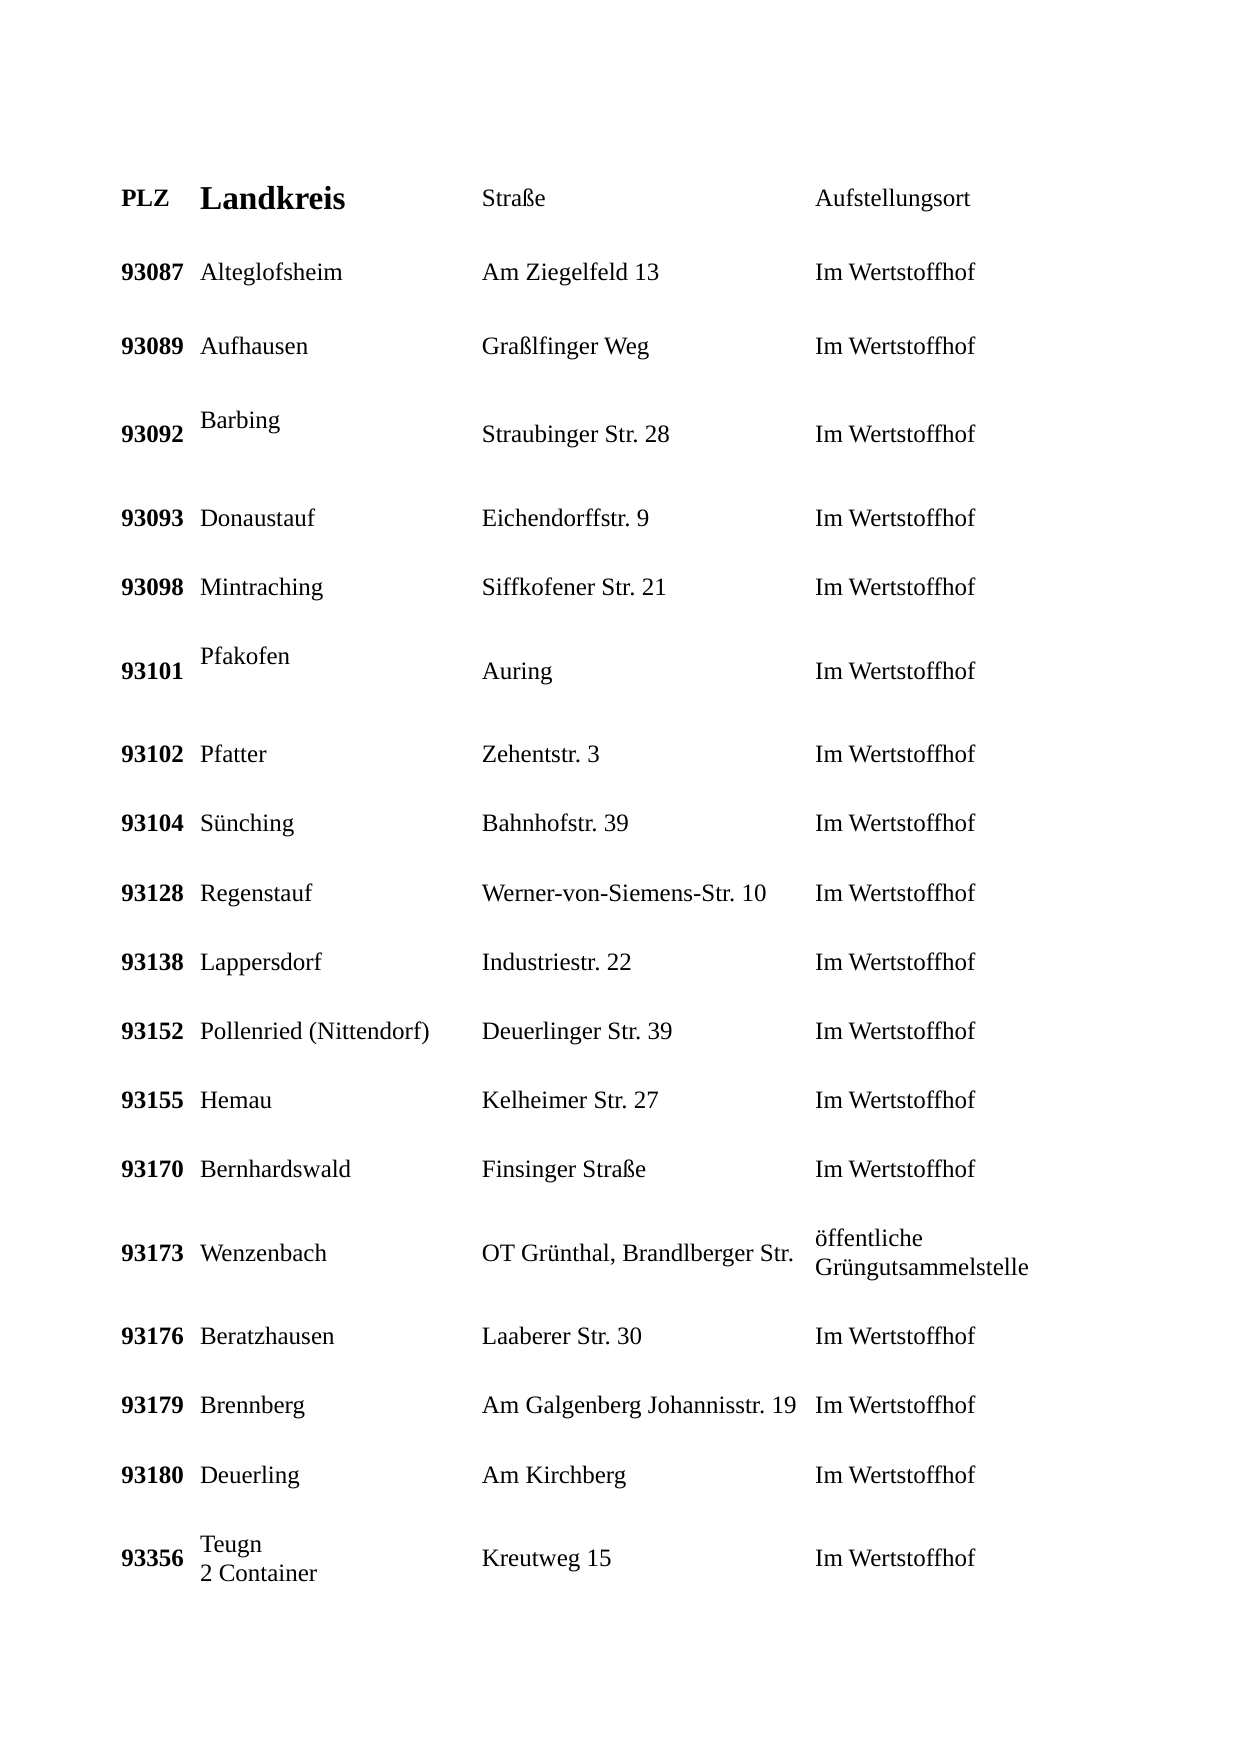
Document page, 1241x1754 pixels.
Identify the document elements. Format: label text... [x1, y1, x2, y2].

table_cell Im Wertstoffhof [812, 402, 1123, 466]
table_cell Im Wertstoffhof [812, 1013, 1123, 1048]
table_cell [812, 220, 1123, 254]
table_cell Laaberer Str. 30 [479, 1319, 812, 1353]
table_cell Donaustauf [197, 500, 479, 535]
table_cell Hemau [197, 1082, 479, 1117]
table_cell [118, 1186, 197, 1221]
table_cell [812, 1491, 1123, 1526]
table_cell 93155 [118, 1082, 197, 1117]
table_cell 93104 [118, 806, 197, 840]
table_cell [812, 604, 1123, 638]
table_cell Im Wertstoffhof [812, 1319, 1123, 1353]
table_cell 93173 [118, 1221, 197, 1284]
table_cell [197, 1186, 479, 1221]
table_cell [812, 979, 1123, 1013]
table_cell [118, 840, 197, 875]
table_cell [479, 466, 812, 500]
table_cell Im Wertstoffhof [812, 1151, 1123, 1186]
table_cell Pfatter [197, 736, 479, 771]
table_cell 93128 [118, 875, 197, 909]
table_cell 93092 [118, 402, 197, 466]
table_cell [479, 220, 812, 254]
table_cell 93102 [118, 736, 197, 771]
table_cell 93087 [118, 254, 197, 289]
table_cell Im Wertstoffhof [812, 1526, 1123, 1589]
table_cell [118, 604, 197, 638]
table_cell Im Wertstoffhof [812, 806, 1123, 840]
table_cell [479, 771, 812, 806]
table_cell [118, 702, 197, 736]
table_cell [479, 702, 812, 736]
table_cell [479, 1353, 812, 1388]
table_cell Graßlfinger Weg [479, 328, 812, 363]
table_cell Deuerlinger Str. 39 [479, 1013, 812, 1048]
table_cell [118, 1284, 197, 1318]
table_cell Brennberg [197, 1388, 479, 1422]
table_cell Sünching [197, 806, 479, 840]
table_cell PLZ [118, 118, 197, 220]
table_cell Am Kirchberg [479, 1457, 812, 1491]
table_cell [197, 840, 479, 875]
table_cell [479, 535, 812, 569]
table_cell Im Wertstoffhof [812, 875, 1123, 909]
table_cell [479, 1491, 812, 1526]
table_cell Pollenried (Nittendorf) [197, 1013, 479, 1048]
table_cell [118, 1353, 197, 1388]
table_cell Teugn 2 Container [197, 1526, 479, 1589]
table_cell [812, 1353, 1123, 1388]
table_cell Regenstauf [197, 875, 479, 909]
table_cell [197, 289, 479, 328]
table_cell Mintraching [197, 569, 479, 604]
table_cell Im Wertstoffhof [812, 1457, 1123, 1491]
table_cell [197, 771, 479, 806]
table_cell 93170 [118, 1151, 197, 1186]
table_cell [197, 1048, 479, 1082]
table_cell Zehentstr. 3 [479, 736, 812, 771]
table_cell Im Wertstoffhof [812, 254, 1123, 289]
table_cell 93089 [118, 328, 197, 363]
table_cell [479, 840, 812, 875]
table_cell Im Wertstoffhof [812, 639, 1123, 702]
table_cell Im Wertstoffhof [812, 569, 1123, 604]
table_cell Im Wertstoffhof [812, 500, 1123, 535]
table_cell [812, 1117, 1123, 1151]
table_cell [197, 702, 479, 736]
table_cell öffentliche Grüngutsammelstelle [812, 1221, 1123, 1284]
table_cell [479, 289, 812, 328]
table_cell [812, 289, 1123, 328]
table_cell [118, 220, 197, 254]
table_cell [118, 1422, 197, 1457]
table_cell 93098 [118, 569, 197, 604]
table_cell Am Galgenberg Johannisstr. 19 [479, 1388, 812, 1422]
table_cell [118, 289, 197, 328]
table_cell [197, 1422, 479, 1457]
table_cell [479, 979, 812, 1013]
table_cell Auring [479, 639, 812, 702]
table_cell [118, 979, 197, 1013]
table_cell Kreutweg 15 [479, 1526, 812, 1589]
table_cell [197, 535, 479, 569]
table_cell 93138 [118, 944, 197, 978]
table_cell [812, 840, 1123, 875]
table_cell 93356 [118, 1526, 197, 1589]
table_cell 93176 [118, 1319, 197, 1353]
table_cell Im Wertstoffhof [812, 944, 1123, 978]
table_cell [812, 535, 1123, 569]
table_cell Landkreis [197, 118, 479, 220]
table_cell Pfakofen [197, 639, 479, 702]
table_cell 93180 [118, 1457, 197, 1491]
table_cell [118, 535, 197, 569]
table_cell Kelheimer Str. 27 [479, 1082, 812, 1117]
table_cell Barbing [197, 402, 479, 466]
table_cell [118, 771, 197, 806]
table_cell [197, 220, 479, 254]
table_cell [812, 1048, 1123, 1082]
table_cell [812, 1186, 1123, 1221]
table_cell Wenzenbach [197, 1221, 479, 1284]
table_cell Bernhardswald [197, 1151, 479, 1186]
table_cell [197, 1353, 479, 1388]
table_cell 93152 [118, 1013, 197, 1048]
table_cell [812, 1422, 1123, 1457]
table_cell Bahnhofstr. 39 [479, 806, 812, 840]
table_cell [479, 1284, 812, 1318]
table_cell [197, 466, 479, 500]
table_cell Alteglofsheim [197, 254, 479, 289]
table_cell [118, 363, 197, 402]
table_cell Aufstellungsort [812, 118, 1123, 220]
table_cell [197, 979, 479, 1013]
table_cell [812, 363, 1123, 402]
table_cell 93179 [118, 1388, 197, 1422]
table_cell [812, 702, 1123, 736]
table_cell [812, 1284, 1123, 1318]
table_cell [197, 604, 479, 638]
table_cell Beratzhausen [197, 1319, 479, 1353]
table_cell [479, 363, 812, 402]
table_cell Im Wertstoffhof [812, 1388, 1123, 1422]
table_cell OT Grünthal, Brandlberger Str. [479, 1221, 812, 1284]
table_cell [118, 466, 197, 500]
table_cell Im Wertstoffhof [812, 328, 1123, 363]
table_cell Werner-von-Siemens-Str. 10 [479, 875, 812, 909]
table_cell Aufhausen [197, 328, 479, 363]
table_cell [479, 1186, 812, 1221]
table_cell Im Wertstoffhof [812, 736, 1123, 771]
table_cell [197, 363, 479, 402]
table_cell Straubinger Str. 28 [479, 402, 812, 466]
table_cell [197, 909, 479, 944]
table_cell [479, 604, 812, 638]
table_cell [197, 1117, 479, 1151]
table_cell 93101 [118, 639, 197, 702]
table_cell [479, 1117, 812, 1151]
table_cell [118, 909, 197, 944]
table_cell [479, 909, 812, 944]
table_cell [118, 1048, 197, 1082]
table_cell Industriestr. 22 [479, 944, 812, 978]
table_cell Lappersdorf [197, 944, 479, 978]
table_cell [479, 1048, 812, 1082]
table_cell [812, 466, 1123, 500]
table_cell [479, 1422, 812, 1457]
table_cell [197, 1491, 479, 1526]
table_cell Am Ziegelfeld 13 [479, 254, 812, 289]
table_cell 93093 [118, 500, 197, 535]
table_cell Siffkofener Str. 21 [479, 569, 812, 604]
table_cell [812, 909, 1123, 944]
table_cell Finsinger Straße [479, 1151, 812, 1186]
table_cell [118, 1117, 197, 1151]
table_cell Straße [479, 118, 812, 220]
table_cell Eichendorffstr. 9 [479, 500, 812, 535]
table_cell [197, 1284, 479, 1318]
table_cell Im Wertstoffhof [812, 1082, 1123, 1117]
table_cell [812, 771, 1123, 806]
table_cell Deuerling [197, 1457, 479, 1491]
table_cell [118, 1491, 197, 1526]
